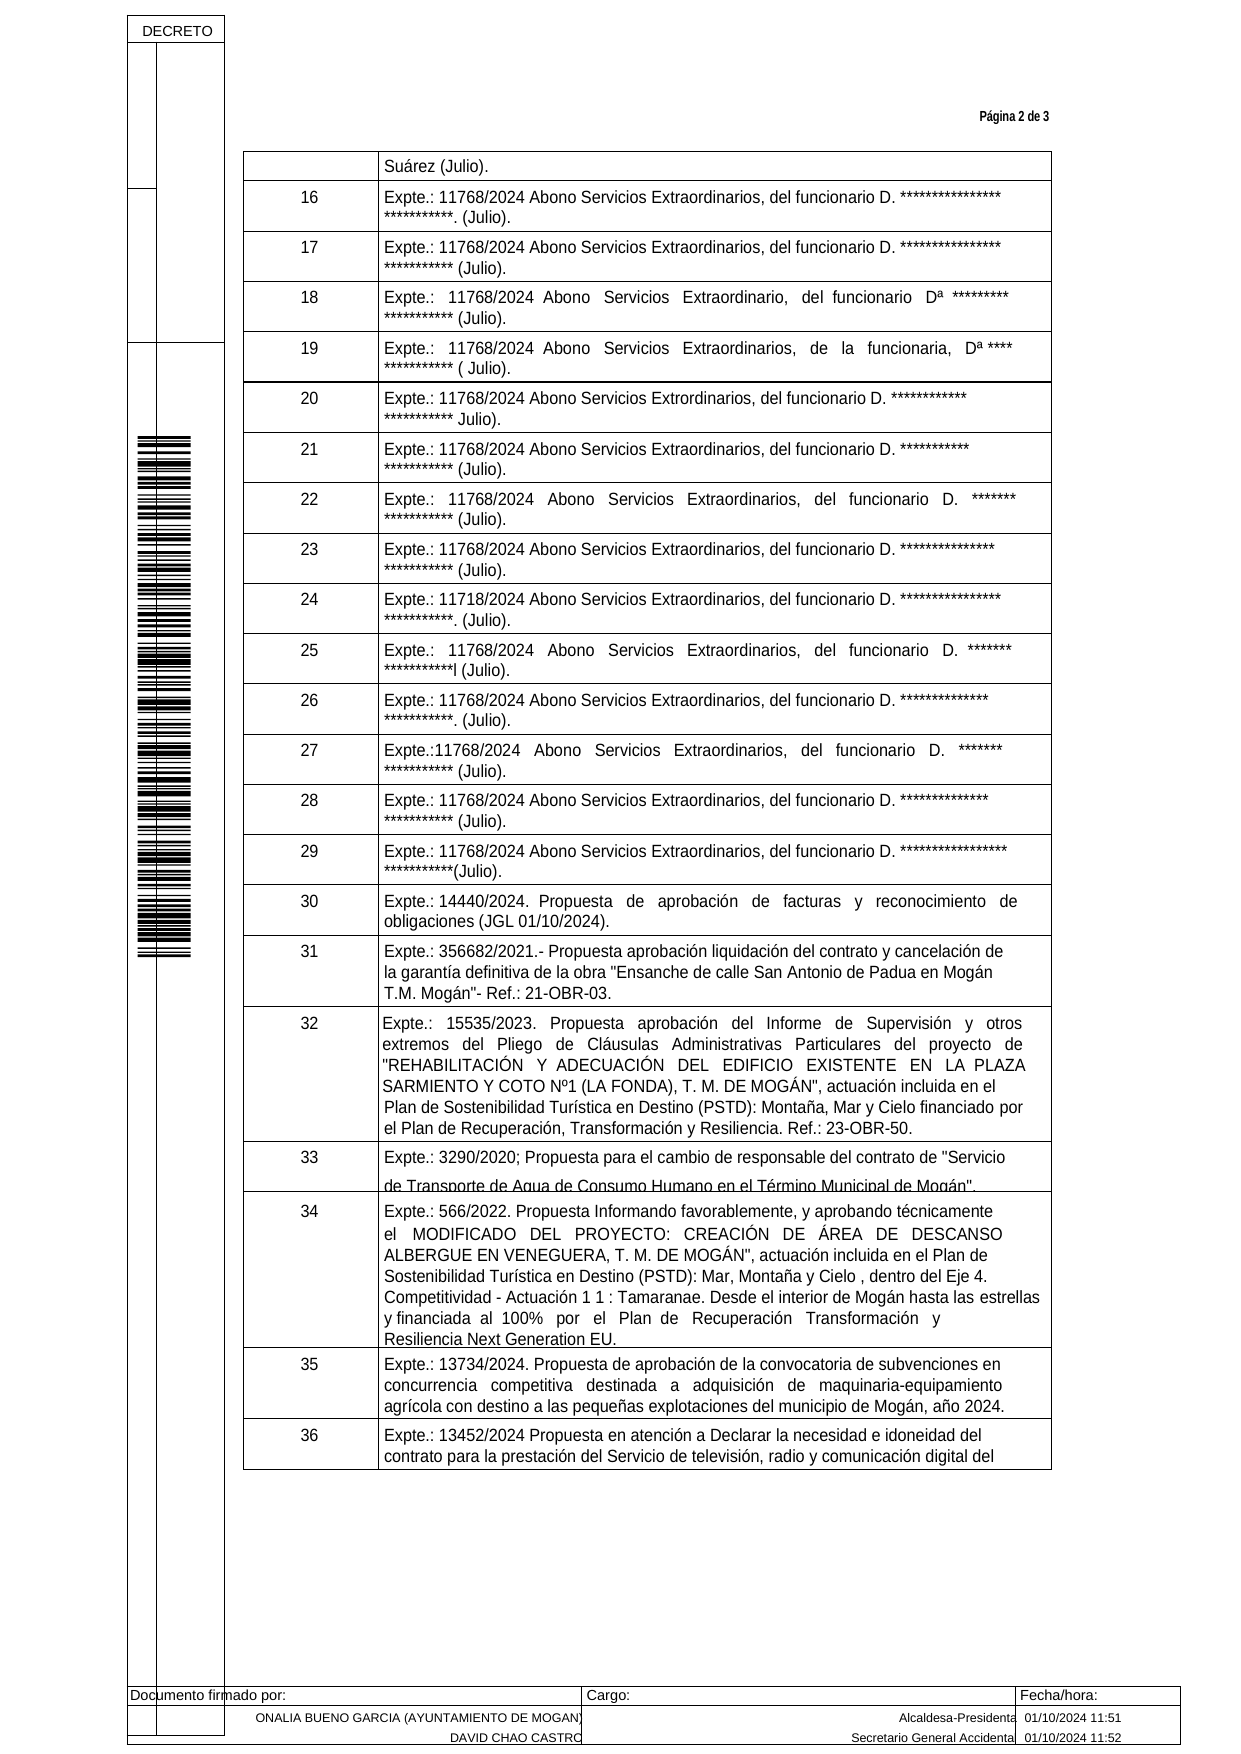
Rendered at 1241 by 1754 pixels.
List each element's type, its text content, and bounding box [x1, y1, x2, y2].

table_cell Expte.: 14440/2024. Propuesta de aprobación de facturas y reconocimiento de obligaciones (JGL 01/10/2024). [379, 885, 1051, 935]
table_cell 33 [244, 1142, 378, 1191]
table_cell Expte.: 13452/2024 Propuesta en atención a Declarar la necesidad e idoneidad del contrato para la prestación del Servicio de televisión, radio y comunicación digital del [379, 1419, 1051, 1469]
table_cell 28 [244, 785, 378, 834]
table_cell Expte.: 11768/2024 Abono Servicios Extraordinario, del funcionario Dª ********* *********** (Julio). [379, 282, 1051, 331]
table_header Fecha/hora: [1016, 1687, 1180, 1704]
table_header Cargo: [582, 1687, 1015, 1704]
table_cell Expte.: 3290/2020; Propuesta para el cambio de responsable del contrato de "Servicio de Transporte de Agua de Consumo Humano en el Término Municipal de Mogán". [379, 1142, 1051, 1191]
table_cell 29 [244, 835, 378, 884]
table_cell Expte.: 11768/2024 Abono Servicios Extraordinarios, de la funcionaria, Dª **** *********** ( Julio). [379, 332, 1051, 381]
table_cell [128, 43, 156, 187]
table_cell Expte.: 11768/2024 Abono Servicios Extraordinarios, del funcionario D. ******* *********** (Julio). [379, 483, 1051, 532]
table_cell 16 [244, 181, 378, 231]
table_cell 19 [244, 332, 378, 381]
table_cell 20 [244, 383, 378, 432]
table_cell 27 [244, 735, 378, 784]
table_cell 24 [244, 584, 378, 633]
table_cell Expte.: 11768/2024 Abono Servicios Extraordinarios, del funcionario D. *************** *********** (Julio). [379, 534, 1051, 583]
table_cell Expte.: 356682/2021.- Propuesta aprobación liquidación del contrato y cancelación de la garantía definitiva de la obra "Ensanche de calle San Antonio de Padua en Mogán T.M. Mogán"- Ref.: 21-OBR-03. [379, 936, 1051, 1006]
table_cell Expte.: 11768/2024 Abono Servicios Extraordinarios, del funcionario D. ************** *********** (Julio). [379, 785, 1051, 834]
table_cell ONALIA BUENO GARCIA (AYUNTAMIENTO DE MOGAN) DAVID CHAO CASTRO [128, 1706, 581, 1744]
table_cell 34 [244, 1192, 378, 1347]
table_cell Expte.: 15535/2023. Propuesta aprobación del Informe de Supervisión y otros extremos del Pliego de Cláusulas Administrativas Particulares del proyecto de "REHABILITACIÓN Y ADECUACIÓN DEL EDIFICIO EXISTENTE EN LA PLAZA SARMIENTO Y COTO Nº1 (LA FONDA), T. M. DE MOGÁN", actuación incluida en el Plan de Sostenibilidad Turística en Destino (PSTD): Montaña, Mar y Cielo financiado por el Plan de Recuperación, Transformación y Resiliencia. Ref.: 23-OBR-50. [379, 1007, 1051, 1141]
table_cell Expte.: 11768/2024 Abono Servicios Extraordinarios, del funcionario D. ************** ***********. (Julio). [379, 684, 1051, 734]
table_cell 35 [244, 1348, 378, 1418]
table_cell Expte.: 11768/2024 Abono Servicios Extraordinarios, del funcionario D. *********** *********** (Julio). [379, 433, 1051, 482]
table_cell [128, 189, 156, 342]
table_cell 25 [244, 634, 378, 683]
table_cell 22 [244, 483, 378, 532]
table_cell [128, 343, 156, 1686]
table_cell 32 [244, 1007, 378, 1141]
table_cell 01/10/2024 11:51 01/10/2024 11:52 [1016, 1706, 1180, 1744]
table_cell Expte.: 11768/2024 Abono Servicios Extraordinarios, del funcionario D. **************** *********** (Julio). [379, 232, 1051, 281]
table_cell Expte.: 11768/2024 Abono Servicios Extrordinarios, del funcionario D. ************ *********** Julio). [379, 383, 1051, 432]
table_header Suárez (Julio). [379, 152, 1051, 180]
table_cell [157, 43, 224, 342]
table_cell 18 [244, 282, 378, 331]
table_cell Expte.: 11718/2024 Abono Servicios Extraordinarios, del funcionario D. **************** ***********. (Julio). [379, 584, 1051, 633]
table_header DECRETO [128, 16, 224, 42]
table_cell 21 [244, 433, 378, 482]
table_cell [157, 343, 224, 1686]
table_cell 30 [244, 885, 378, 935]
table_cell Expte.: 13734/2024. Propuesta de aprobación de la convocatoria de subvenciones en concurrencia competitiva destinada a adquisición de maquinaria-equipamiento agrícola con destino a las pequeñas explotaciones del municipio de Mogán, año 2024. [379, 1348, 1051, 1418]
table_cell 26 [244, 684, 378, 734]
table_cell 17 [244, 232, 378, 281]
table_cell 23 [244, 534, 378, 583]
table_cell Alcaldesa-Presidenta Secretario General Accidental [582, 1706, 1015, 1744]
table_cell Expte.: 11768/2024 Abono Servicios Extraordinarios, del funcionario D. ***************** ***********(Julio). [379, 835, 1051, 884]
table_header [244, 152, 378, 180]
table_header Documento firmado por: [128, 1687, 581, 1704]
text Página 2 de 3 [979, 108, 1188, 124]
table_cell Expte.:11768/2024 Abono Servicios Extraordinarios, del funcionario D. ******* *********** (Julio). [379, 735, 1051, 784]
table_cell 36 [244, 1419, 378, 1469]
table_cell Expte.: 566/2022. Propuesta Informando favorablemente, y aprobando técnicamente el MODIFICADO DEL PROYECTO: CREACIÓN DE ÁREA DE DESCANSO ALBERGUE EN VENEGUERA, T. M. DE MOGÁN", actuación incluida en el Plan de Sostenibilidad Turística en Destino (PSTD): Mar, Montaña y Cielo , dentro del Eje 4. Competitividad - Actuación 1 1 : Tamaranae. Desde el interior de Mogán hasta las estrellas y financiada al 100% por el Plan de Recuperación Transformación y Resiliencia Next Generation EU. [379, 1192, 1051, 1347]
table_cell Expte.: 11768/2024 Abono Servicios Extraordinarios, del funcionario D. ******* ***********l (Julio). [379, 634, 1051, 683]
table_cell 31 [244, 936, 378, 1006]
table_cell Expte.: 11768/2024 Abono Servicios Extraordinarios, del funcionario D. **************** ***********. (Julio). [379, 181, 1051, 231]
